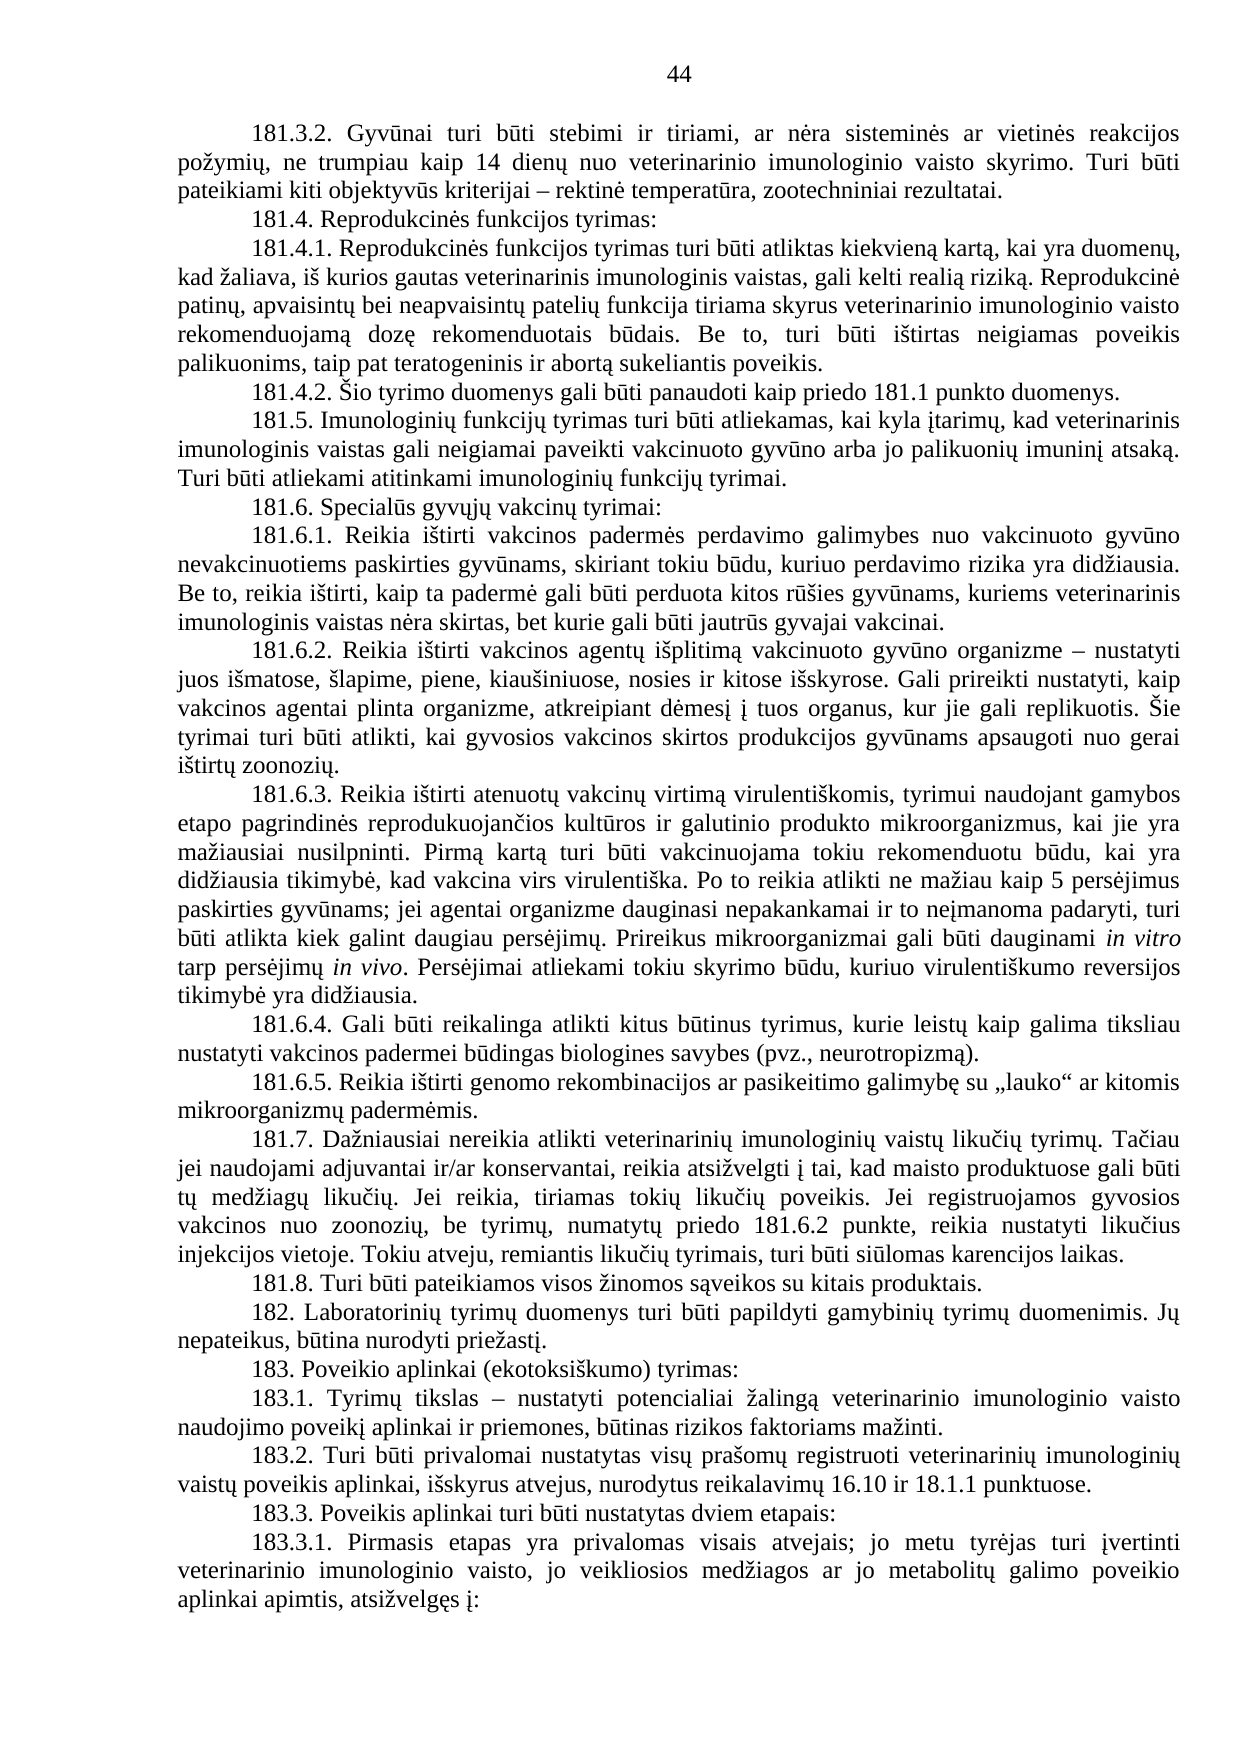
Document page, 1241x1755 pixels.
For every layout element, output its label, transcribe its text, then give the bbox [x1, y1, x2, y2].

text 181.6.2. Reikia ištirti vakcinos agentų išplitimą vakcinuoto gyvūno organizme – nustatyti juos išmatose, šlapime, piene, kiaušiniuose, nosies ir kitose išskyrose. Gali prireikti nustatyti, kaip vakcinos agentai plinta organizme, atkreipiant dėmesį į tuos organus, kur jie gali replikuotis. Šie tyrimai turi būti atlikti, kai gyvosios vakcinos skirtos produkcijos gyvūnams apsaugoti nuo gerai ištirtų zoonozių. [177, 636, 1181, 779]
text 181.6.4. Gali būti reikalinga atlikti kitus būtinus tyrimus, kurie leistų kaip galima tiksliau nustatyti vakcinos padermei būdingas biologines savybes (pvz., neurotropizmą). [177, 1009, 1181, 1067]
text 181.6.1. Reikia ištirti vakcinos padermės perdavimo galimybes nuo vakcinuoto gyvūno nevakcinuotiems paskirties gyvūnams, skiriant tokiu būdu, kuriuo perdavimo rizika yra didžiausia. Be to, reikia ištirti, kaip ta padermė gali būti perduota kitos rūšies gyvūnams, kuriems veterinarinis imunologinis vaistas nėra skirtas, bet kurie gali būti jautrūs gyvajai vakcinai. [177, 521, 1181, 636]
text 183.3. Poveikis aplinkai turi būti nustatytas dviem etapais: [177, 1498, 1181, 1527]
text 181.4.1. Reprodukcinės funkcijos tyrimas turi būti atliktas kiekvieną kartą, kai yra duomenų, kad žaliava, iš kurios gautas veterinarinis imunologinis vaistas, gali kelti realią riziką. Reprodukcinė patinų, apvaisintų bei neapvaisintų patelių funkcija tiriama skyrus veterinarinio imunologinio vaisto rekomenduojamą dozę rekomenduotais būdais. Be to, turi būti ištirtas neigiamas poveikis palikuonims, taip pat teratogeninis ir abortą sukeliantis poveikis. [177, 233, 1181, 377]
text 183. Poveikio aplinkai (ekotoksiškumo) tyrimas: [177, 1354, 1181, 1383]
text 183.3.1. Pirmasis etapas yra privalomas visais atvejais; jo metu tyrėjas turi įvertinti veterinarinio imunologinio vaisto, jo veikliosios medžiagos ar jo metabolitų galimo poveikio aplinkai apimtis, atsižvelgęs į: [177, 1527, 1181, 1613]
text 183.2. Turi būti privalomai nustatytas visų prašomų registruoti veterinarinių imunologinių vaistų poveikis aplinkai, išskyrus atvejus, nurodytus reikalavimų 16.10 ir 18.1.1 punktuose. [177, 1441, 1181, 1498]
text 182. Laboratorinių tyrimų duomenys turi būti papildyti gamybinių tyrimų duomenimis. Jų nepateikus, būtina nurodyti priežastį. [177, 1297, 1181, 1354]
text 181.3.2. Gyvūnai turi būti stebimi ir tiriami, ar nėra sisteminės ar vietinės reakcijos požymių, ne trumpiau kaip 14 dienų nuo veterinarinio imunologinio vaisto skyrimo. Turi būti pateikiami kiti objektyvūs kriterijai – rektinė temperatūra, zootechniniai rezultatai. [177, 118, 1181, 204]
text 181.8. Turi būti pateikiamos visos žinomos sąveikos su kitais produktais. [177, 1268, 1181, 1297]
text 181.5. Imunologinių funkcijų tyrimas turi būti atliekamas, kai kyla įtarimų, kad veterinarinis imunologinis vaistas gali neigiamai paveikti vakcinuoto gyvūno arba jo palikuonių imuninį atsaką. Turi būti atliekami atitinkami imunologinių funkcijų tyrimai. [177, 406, 1181, 492]
text 183.1. Tyrimų tikslas – nustatyti potencialiai žalingą veterinarinio imunologinio vaisto naudojimo poveikį aplinkai ir priemones, būtinas rizikos faktoriams mažinti. [177, 1383, 1181, 1441]
text 181.7. Dažniausiai nereikia atlikti veterinarinių imunologinių vaistų likučių tyrimų. Tačiau jei naudojami adjuvantai ir/ar konservantai, reikia atsižvelgti į tai, kad maisto produktuose gali būti tų medžiagų likučių. Jei reikia, tiriamas tokių likučių poveikis. Jei registruojamos gyvosios vakcinos nuo zoonozių, be tyrimų, numatytų priedo 181.6.2 punkte, reikia nustatyti likučius injekcijos vietoje. Tokiu atveju, remiantis likučių tyrimais, turi būti siūlomas karencijos laikas. [177, 1124, 1181, 1268]
text 181.6. Specialūs gyvųjų vakcinų tyrimai: [177, 492, 1181, 521]
text 181.4.2. Šio tyrimo duomenys gali būti panaudoti kaip priedo 181.1 punkto duomenys. [177, 377, 1181, 406]
text 181.6.3. Reikia ištirti atenuotų vakcinų virtimą virulentiškomis, tyrimui naudojant gamybos etapo pagrindinės reprodukuojančios kultūros ir galutinio produkto mikroorganizmus, kai jie yra mažiausiai nusilpninti. Pirmą kartą turi būti vakcinuojama tokiu rekomenduotu būdu, kai yra didžiausia tikimybė, kad vakcina virs virulentiška. Po to reikia atlikti ne mažiau kaip 5 persėjimus paskirties gyvūnams; jei agentai organizme dauginasi nepakankamai ir to neįmanoma padaryti, turi būti atlikta kiek galint daugiau persėjimų. Prireikus mikroorganizmai gali būti dauginami in vitro tarp persėjimų in vivo. Persėjimai atliekami tokiu skyrimo būdu, kuriuo virulentiškumo reversijos tikimybė yra didžiausia. [177, 779, 1181, 1009]
text 181.4. Reprodukcinės funkcijos tyrimas: [177, 204, 1181, 233]
text 181.6.5. Reikia ištirti genomo rekombinacijos ar pasikeitimo galimybę su „lauko“ ar kitomis mikroorganizmų padermėmis. [177, 1067, 1181, 1124]
